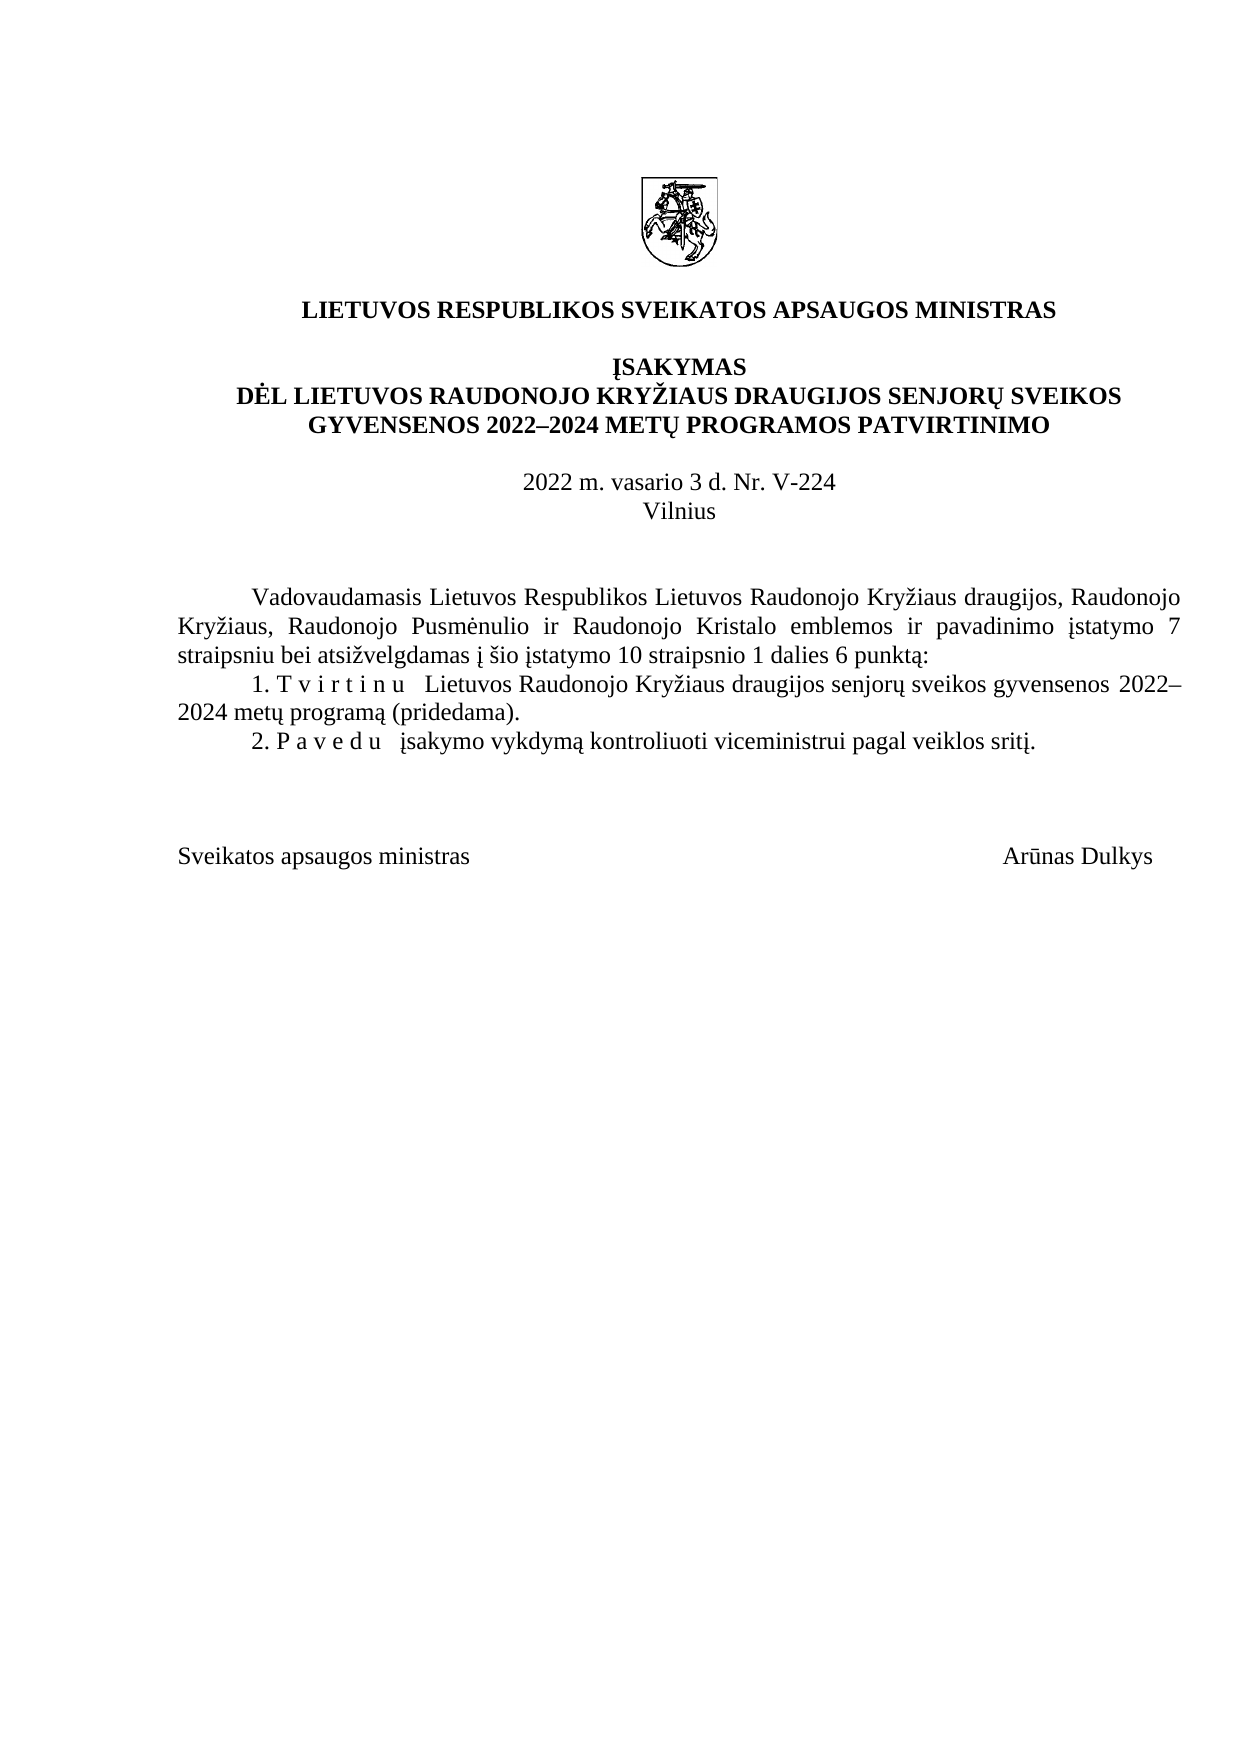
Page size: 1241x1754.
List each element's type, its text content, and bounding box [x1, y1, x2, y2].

text DĖL LIETUVOS RAUDONOJO KRYŽIAUS DRAUGIJOS SENJORŲ SVEIKOS GYVENSENOS 2022–2024 METŲ PROGRAMOS PATVIRTINIMO [177, 381, 1181, 439]
text LIETUVOS RESPUBLIKOS SVEIKATOS APSAUGOS MINISTRAS [177, 295, 1181, 324]
text Vilnius [177, 496, 1181, 525]
text Vadovaudamasis Lietuvos Respublikos Lietuvos Raudonojo Kryžiaus draugijos, Raudonojo Kryžiaus, Raudonojo Pusmėnulio ir Raudonojo Kristalo emblemos ir pavadinimo įstatymo 7 straipsniu bei atsižvelgdamas į šio įstatymo 10 straipsnio 1 dalies 6 punktą: [177, 582, 1181, 669]
text ĮSAKYMAS [177, 352, 1181, 381]
text 2022 m. vasario 3 d. Nr. V-224 [177, 467, 1181, 496]
text 2. P a v e d u įsakymo vykdymą kontroliuoti viceministrui pagal veiklos sritį. [177, 726, 1181, 755]
text Sveikatos apsaugos ministras Arūnas Dulkys [177, 841, 1181, 870]
text 1. T v i r t i n u Lietuvos Raudonojo Kryžiaus draugijos senjorų sveikos gyvensenos 2022–2024 metų programą (pridedama). [177, 669, 1181, 726]
